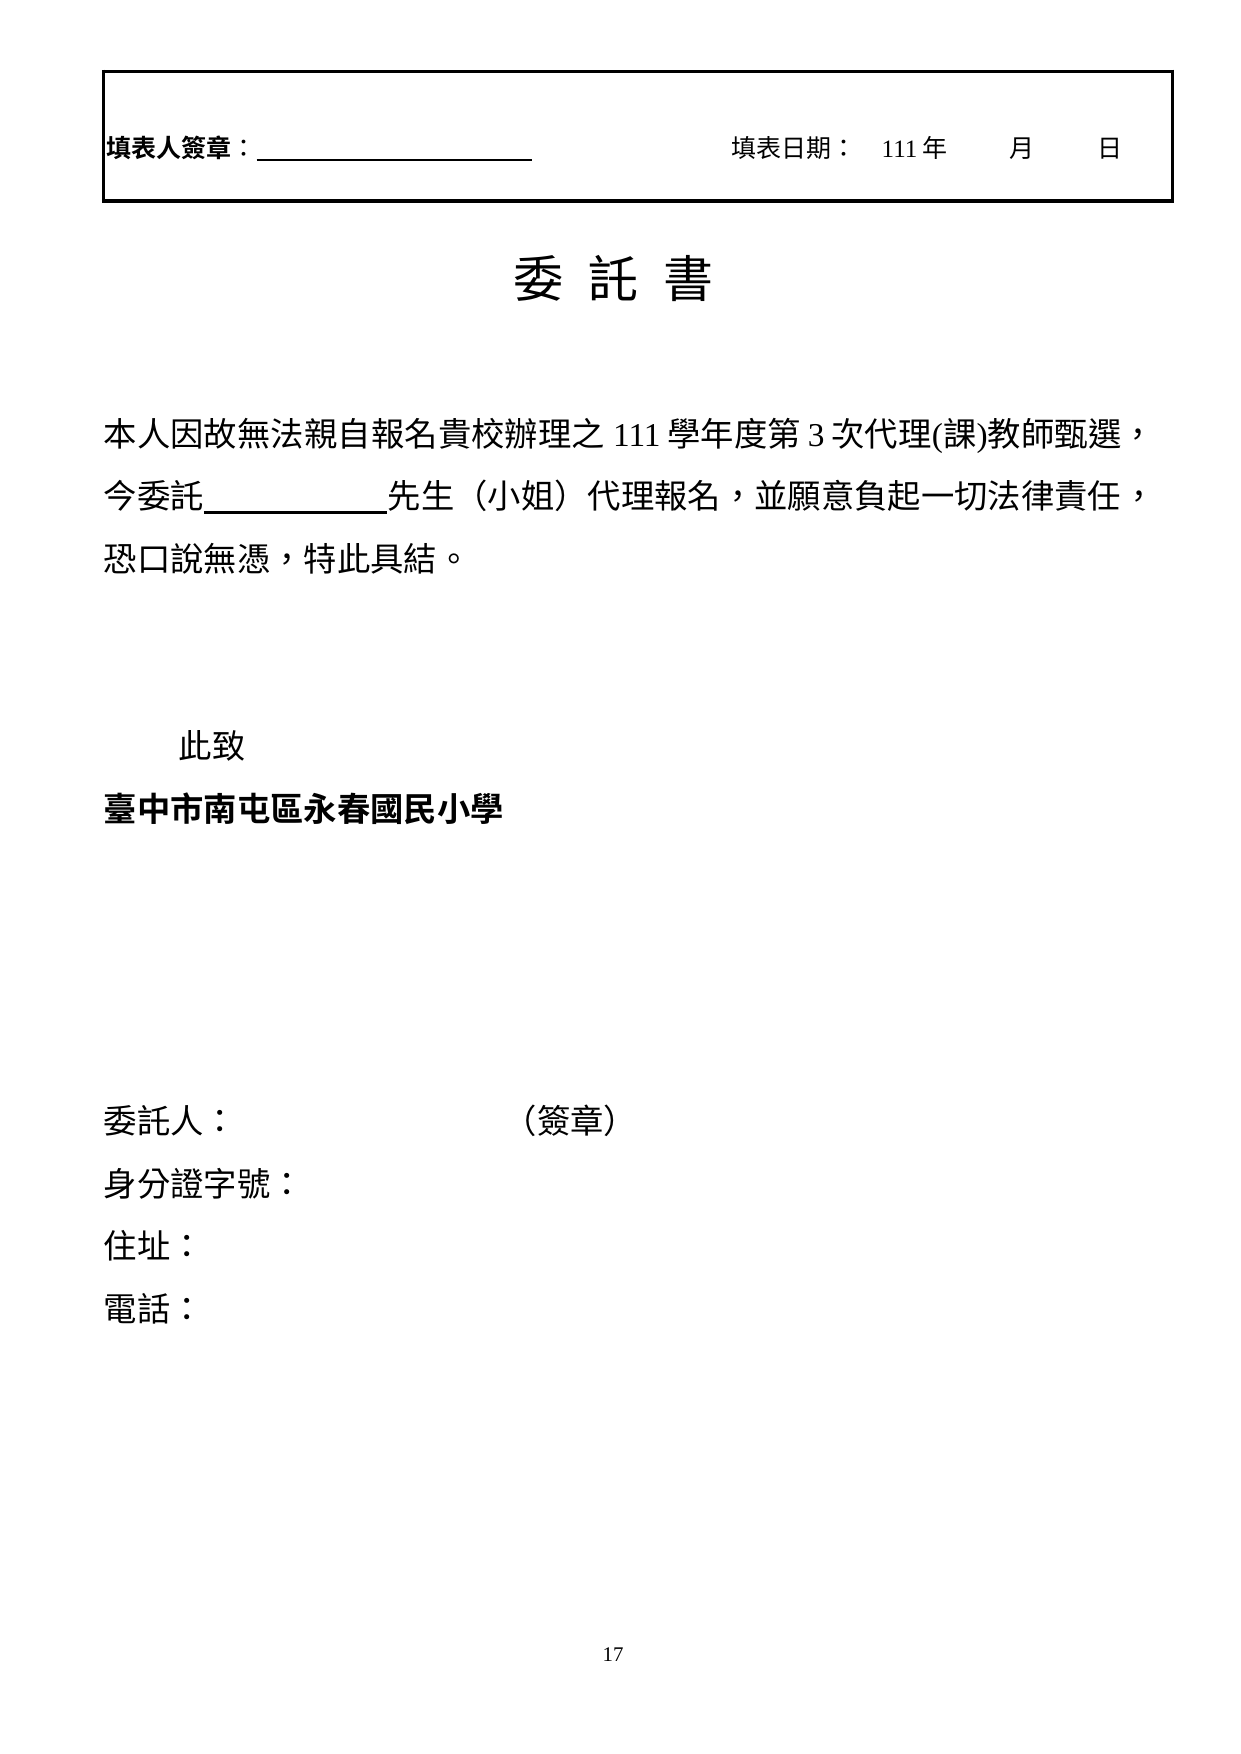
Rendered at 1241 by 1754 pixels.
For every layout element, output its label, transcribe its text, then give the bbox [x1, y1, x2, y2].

text 委託人： （簽章） [103, 1077, 1122, 1140]
table_cell 填表人簽章： 填表日期： 111年 月 日 [105, 73, 1171, 199]
text 此致 [103, 702, 1122, 765]
text 臺中市南屯區永春國民小學 [103, 765, 1122, 827]
text 本人因故無法親自報名貴校辦理之111學年度第3次代理(課)教師甄選，今委託 先生（小姐）代理報名，並願意負起一切法律責任，恐口說無憑，特此具結。 [103, 390, 1122, 577]
text 電話： [103, 1265, 1122, 1327]
text 委 託 書 [103, 203, 1122, 327]
text 住址： [103, 1202, 1122, 1265]
text 身分證字號： [103, 1140, 1122, 1202]
